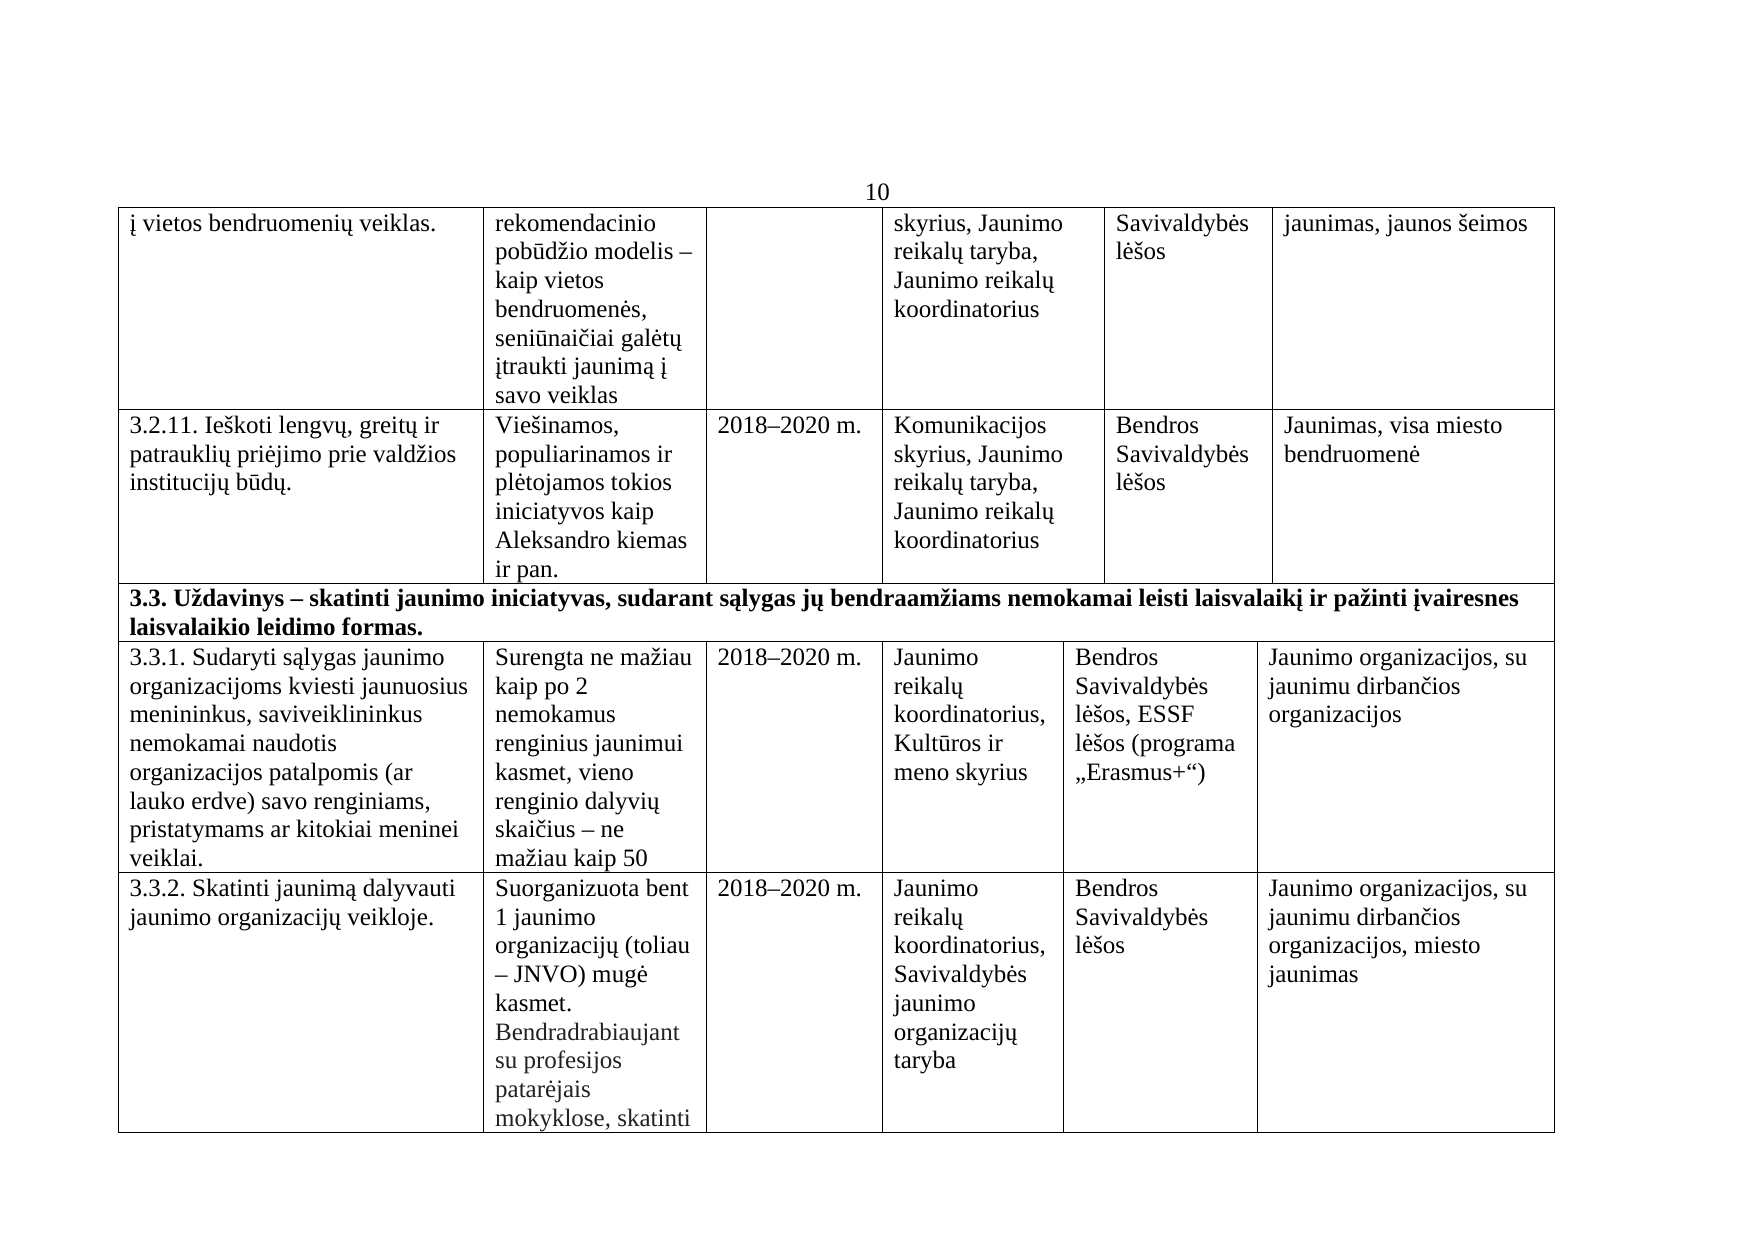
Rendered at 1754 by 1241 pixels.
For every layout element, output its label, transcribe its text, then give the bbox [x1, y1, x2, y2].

table_cell Bendros Savivaldybės lėšos [1105, 410, 1272, 582]
table_cell Komunikacijos skyrius, Jaunimo reikalų taryba, Jaunimo reikalų koordinatorius [883, 410, 1104, 582]
table_cell 3.2.11. Ieškoti lengvų, greitų ir patrauklių priėjimo prie valdžios institucijų būdų. [119, 410, 483, 582]
table_cell 2018–2020 m. [707, 873, 882, 1132]
table_cell 3.3.2. Skatinti jaunimą dalyvauti jaunimo organizacijų veikloje. [119, 873, 483, 1132]
table_cell Jaunimo reikalų koordinatorius, Savivaldybės jaunimo organizacijų taryba [883, 873, 1063, 1132]
table_cell į vietos bendruomenių veiklas. [119, 208, 483, 409]
table_cell Bendros Savivaldybės lėšos [1064, 873, 1257, 1132]
table_cell rekomendacinio pobūdžio modelis – kaip vietos bendruomenės, seniūnaičiai galėtų įtraukti jaunimą į savo veiklas [484, 208, 706, 409]
table_cell Jaunimo organizacijos, su jaunimu dirbančios organizacijos, miesto jaunimas [1258, 873, 1554, 1132]
table_cell 2018–2020 m. [707, 642, 882, 872]
table_cell 2018–2020 m. [707, 410, 882, 582]
table_cell Jaunimas, visa miesto bendruomenė [1273, 410, 1554, 582]
table_cell Jaunimo reikalų koordinatorius, Kultūros ir meno skyrius [883, 642, 1063, 872]
table_cell [707, 208, 882, 409]
table_cell Viešinamos, populiarinamos ir plėtojamos tokios iniciatyvos kaip Aleksandro kiemas ir pan. [484, 410, 706, 582]
table_cell Jaunimo organizacijos, su jaunimu dirbančios organizacijos [1258, 642, 1554, 872]
table_cell Suorganizuota bent 1 jaunimo organizacijų (toliau – JNVO) mugė kasmet. Bendradrabiaujant su profesijos patarėjais mokyklose, skatinti [484, 873, 706, 1132]
table_cell Surengta ne mažiau kaip po 2 nemokamus renginius jaunimui kasmet, vieno renginio dalyvių skaičius – ne mažiau kaip 50 [484, 642, 706, 872]
table_cell skyrius, Jaunimo reikalų taryba, Jaunimo reikalų koordinatorius [883, 208, 1104, 409]
table_cell 3.3. Uždavinys – skatinti jaunimo iniciatyvas, sudarant sąlygas jų bendraamžiams nemokamai leisti laisvalaikį ir pažinti įvairesnes laisvalaikio leidimo formas. [119, 584, 1554, 641]
table_cell jaunimas, jaunos šeimos [1273, 208, 1554, 409]
table_cell 3.3.1. Sudaryti sąlygas jaunimo organizacijoms kviesti jaunuosius menininkus, saviveiklininkus nemokamai naudotis organizacijos patalpomis (ar lauko erdve) savo renginiams, pristatymams ar kitokiai meninei veiklai. [119, 642, 483, 872]
table_cell Bendros Savivaldybės lėšos, ESSF lėšos (programa „Erasmus+“) [1064, 642, 1257, 872]
table_cell Savivaldybės lėšos [1105, 208, 1272, 409]
